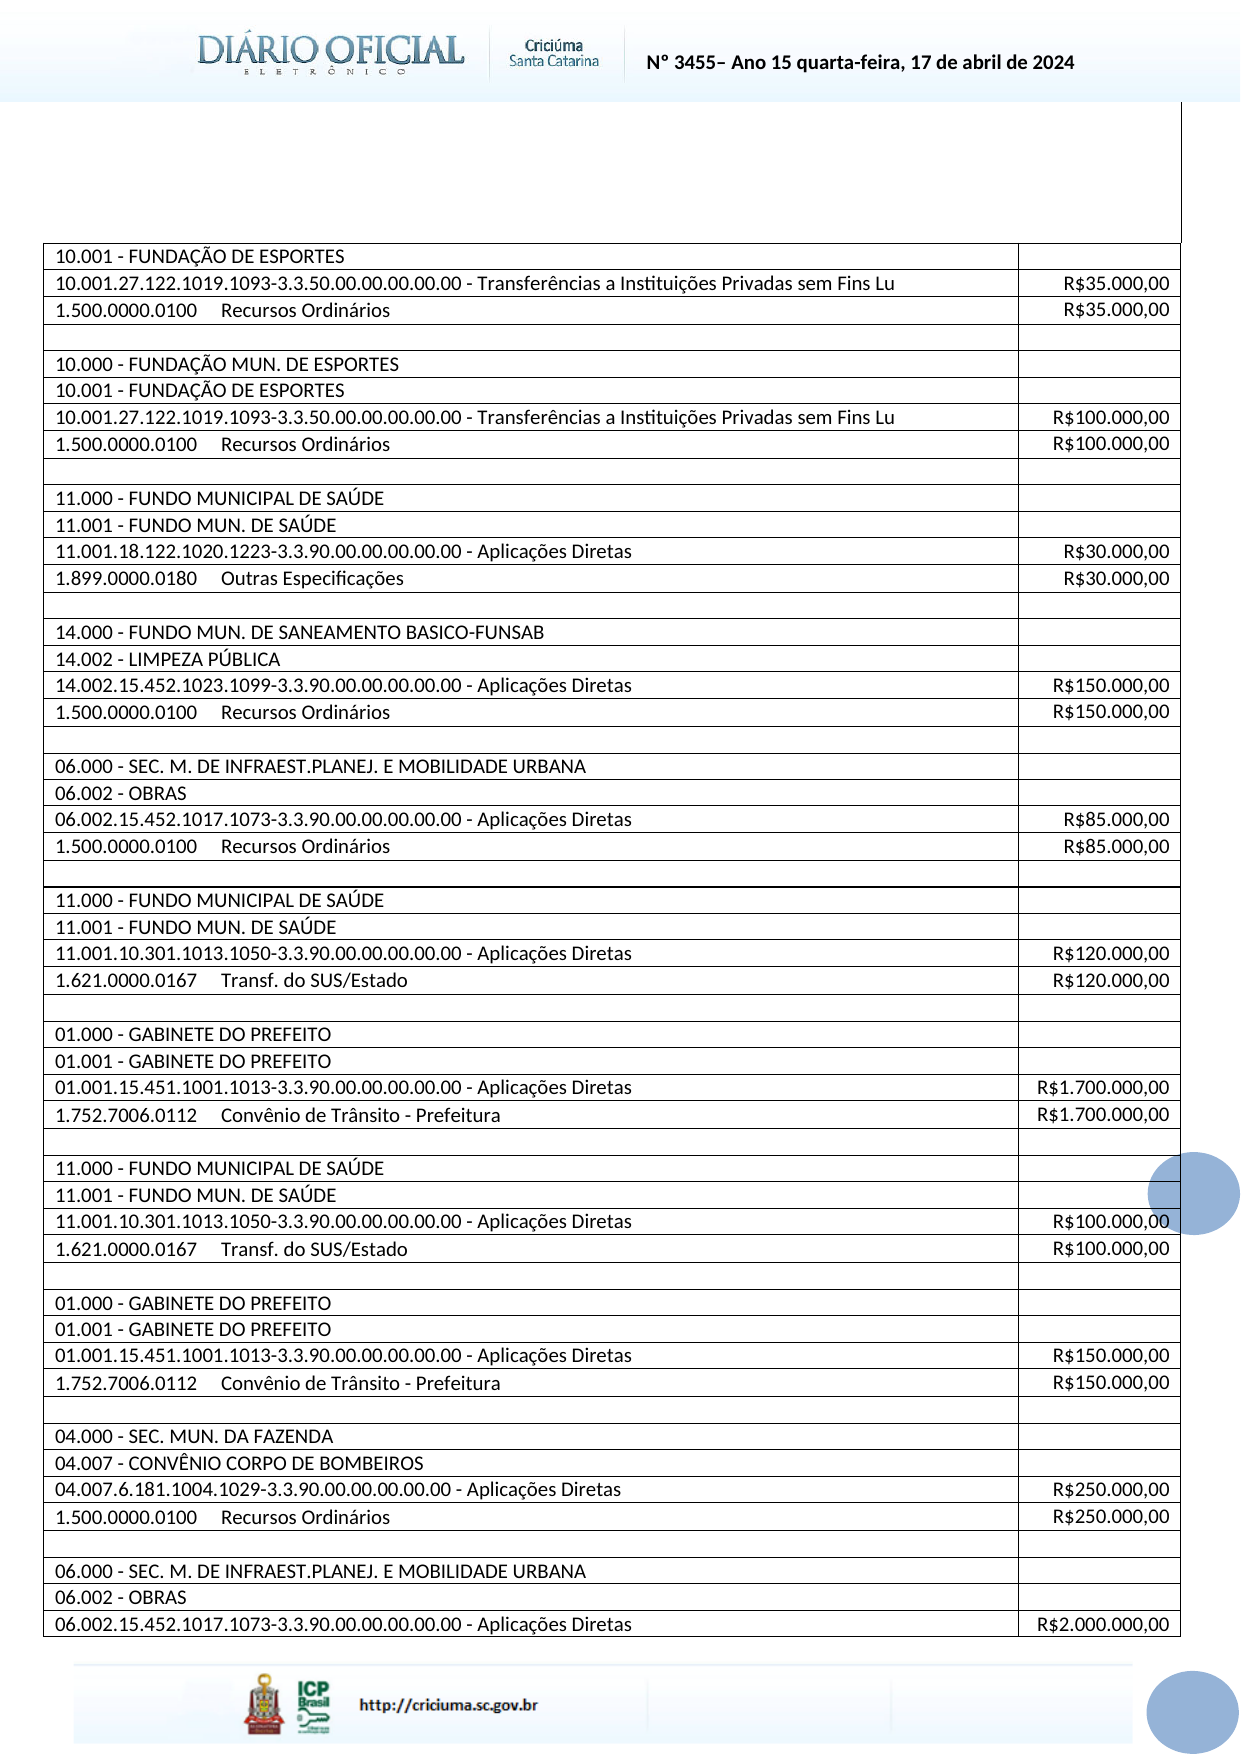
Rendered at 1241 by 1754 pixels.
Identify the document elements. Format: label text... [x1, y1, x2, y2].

table_header 1.500.0000.0100 [55, 1503, 221, 1530]
table_cell [1019, 1048, 1180, 1073]
table_cell [44, 1503, 55, 1530]
table_cell 11.000 - FUNDO MUNICIPAL DE SAÚDE [44, 888, 1018, 913]
table_cell R$30.000,00 [1019, 565, 1180, 592]
table_cell [1019, 1316, 1180, 1342]
table_cell [842, 1101, 1018, 1128]
table_header 1.752.7006.0112 [55, 1369, 221, 1396]
table_cell 01.001 - GABINETE DO PREFEITO [44, 1048, 1018, 1073]
table_header Recursos Ordinários [221, 431, 842, 458]
table_header Convênio de Trânsito - Prefeitura [221, 1369, 842, 1396]
table_cell R$100.000,00 [1019, 1209, 1179, 1234]
table_cell 06.002.15.452.1017.1073-3.3.90.00.00.00.00.00 - Aplicações Diretas [44, 1611, 1018, 1636]
table_cell 01.000 - GABINETE DO PREFEITO [44, 1290, 1018, 1315]
table_cell [842, 297, 1018, 324]
table_cell [1019, 485, 1180, 511]
table_cell [1019, 727, 1180, 752]
table_cell [1019, 646, 1180, 671]
table_cell R$250.000,00 [1019, 1477, 1180, 1502]
table_cell [1019, 995, 1180, 1021]
table_cell [1019, 1129, 1180, 1154]
table_cell [1019, 325, 1180, 350]
table_header Convênio de Trânsito - Prefeitura [221, 1101, 842, 1128]
table_cell [1019, 593, 1180, 618]
table_cell [1019, 1156, 1172, 1181]
table_cell 11.001 - FUNDO MUN. DE SAÚDE [44, 512, 1018, 537]
table_cell [44, 1397, 1018, 1423]
table_header 1.500.0000.0100 [55, 699, 221, 726]
table_cell [1019, 244, 1180, 269]
table_cell R$35.000,00 [1019, 270, 1180, 296]
table_header 1.899.0000.0180 [55, 565, 221, 592]
table_cell [44, 565, 55, 592]
table_cell 10.001.27.122.1019.1093-3.3.50.00.00.00.00.00 - Transferências a Instituições Privadas sem Fins Lu [44, 404, 1018, 429]
table_header 1.500.0000.0100 [55, 431, 221, 458]
table_cell 10.001.27.122.1019.1093-3.3.50.00.00.00.00.00 - Transferências a Instituições Privadas sem Fins Lu [44, 270, 1018, 296]
table_cell R$30.000,00 [1019, 538, 1180, 564]
table_header 1.500.0000.0100 [55, 297, 221, 324]
table_cell [44, 699, 55, 726]
table_header Outras Especificações [221, 565, 842, 592]
table_cell R$150.000,00 [1019, 699, 1180, 726]
table_cell [1019, 861, 1180, 886]
table_cell [1019, 1584, 1180, 1610]
table_cell [1019, 1450, 1180, 1476]
table_cell [842, 699, 1018, 726]
table_cell [44, 593, 1018, 618]
table_cell R$1.700.000,00 [1019, 1075, 1180, 1100]
table_cell 01.000 - GABINETE DO PREFEITO [44, 1022, 1018, 1047]
table_cell R$100.000,00 [1019, 404, 1180, 429]
table_cell 11.001 - FUNDO MUN. DE SAÚDE [44, 914, 1018, 939]
table_cell [1019, 378, 1180, 403]
table_cell [1019, 1182, 1149, 1207]
table_cell [1019, 351, 1180, 377]
table_cell 01.001.15.451.1001.1013-3.3.90.00.00.00.00.00 - Aplicações Diretas [44, 1343, 1018, 1368]
table_cell [1019, 1290, 1180, 1315]
table_header Recursos Ordinários [221, 833, 842, 860]
table_cell 11.000 - FUNDO MUNICIPAL DE SAÚDE [44, 1156, 1018, 1181]
table_cell 06.002 - OBRAS [44, 1584, 1018, 1610]
table_header Recursos Ordinários [221, 699, 842, 726]
table_cell R$100.000,00 [1019, 431, 1180, 458]
table_cell [44, 1263, 1018, 1289]
table_cell R$2.000.000,00 [1019, 1611, 1180, 1636]
table_cell 06.000 - SEC. M. DE INFRAEST.PLANEJ. E MOBILIDADE URBANA [44, 754, 1018, 779]
table_cell 11.000 - FUNDO MUNICIPAL DE SAÚDE [44, 485, 1018, 511]
table_cell [1019, 1531, 1180, 1557]
table_cell R$1.700.000,00 [1019, 1101, 1180, 1128]
table_cell 06.000 - SEC. M. DE INFRAEST.PLANEJ. E MOBILIDADE URBANA [44, 1558, 1018, 1583]
table_cell 11.001.10.301.1013.1050-3.3.90.00.00.00.00.00 - Aplicações Diretas [44, 1209, 1018, 1234]
table_cell R$120.000,00 [1019, 967, 1180, 994]
table_cell [44, 833, 55, 860]
table_cell [1019, 459, 1180, 484]
table_cell 01.001.15.451.1001.1013-3.3.90.00.00.00.00.00 - Aplicações Diretas [44, 1075, 1018, 1100]
table_header 1.500.0000.0100 [55, 833, 221, 860]
table_cell 04.000 - SEC. MUN. DA FAZENDA [44, 1424, 1018, 1449]
table_cell 10.001 - FUNDAÇÃO DE ESPORTES [44, 244, 1018, 269]
table_cell 14.002.15.452.1023.1099-3.3.90.00.00.00.00.00 - Aplicações Diretas [44, 672, 1018, 698]
table_cell R$85.000,00 [1019, 833, 1180, 860]
table_header 1.752.7006.0112 [55, 1101, 221, 1128]
table_cell [44, 1101, 55, 1128]
table_cell [1019, 619, 1180, 645]
table_cell [44, 1129, 1018, 1154]
table_cell 11.001.18.122.1020.1223-3.3.90.00.00.00.00.00 - Aplicações Diretas [44, 538, 1018, 564]
table_header 1.621.0000.0167 [55, 1235, 221, 1262]
table_cell R$150.000,00 [1019, 1369, 1180, 1396]
table_cell [1019, 1558, 1180, 1583]
table_cell [1019, 888, 1180, 913]
table_cell [842, 1369, 1018, 1396]
table_cell R$150.000,00 [1019, 1343, 1180, 1368]
table_cell 14.002 - LIMPEZA PÚBLICA [44, 646, 1018, 671]
table_cell R$35.000,00 [1019, 297, 1180, 324]
table_cell [842, 1235, 1018, 1262]
table_cell 04.007 - CONVÊNIO CORPO DE BOMBEIROS [44, 1450, 1018, 1476]
table_cell [1019, 1022, 1180, 1047]
table_cell [842, 967, 1018, 994]
table_header 1.621.0000.0167 [55, 967, 221, 994]
table_cell 01.001 - GABINETE DO PREFEITO [44, 1316, 1018, 1342]
table_cell [842, 1503, 1018, 1530]
table_cell [44, 727, 1018, 752]
table_cell [44, 1369, 55, 1396]
table_cell [44, 459, 1018, 484]
table_cell [1019, 1424, 1180, 1449]
table_cell 14.000 - FUNDO MUN. DE SANEAMENTO BASICO-FUNSAB [44, 619, 1018, 645]
table_cell [1019, 780, 1180, 805]
table_cell [842, 431, 1018, 458]
table_cell [842, 565, 1018, 592]
table_cell [44, 967, 55, 994]
table_cell [44, 1235, 55, 1262]
table_cell 11.001 - FUNDO MUN. DE SAÚDE [44, 1182, 1018, 1207]
table_cell 10.000 - FUNDAÇÃO MUN. DE ESPORTES [44, 351, 1018, 377]
table_cell 10.001 - FUNDAÇÃO DE ESPORTES [44, 378, 1018, 403]
table_header Recursos Ordinários [221, 1503, 842, 1530]
table_cell [1019, 1397, 1180, 1423]
table_cell [44, 325, 1018, 350]
table_cell R$85.000,00 [1019, 806, 1180, 832]
table_cell [1019, 1263, 1180, 1289]
table_cell R$120.000,00 [1019, 940, 1180, 966]
table_cell R$250.000,00 [1019, 1503, 1180, 1530]
table_cell R$150.000,00 [1019, 672, 1180, 698]
table_cell 06.002.15.452.1017.1073-3.3.90.00.00.00.00.00 - Aplicações Diretas [44, 806, 1018, 832]
table_header Transf. do SUS/Estado [221, 967, 842, 994]
table_cell [44, 861, 1018, 886]
table_header Recursos Ordinários [221, 297, 842, 324]
table_cell 11.001.10.301.1013.1050-3.3.90.00.00.00.00.00 - Aplicações Diretas [44, 940, 1018, 966]
table_cell [44, 431, 55, 458]
table_cell [1019, 914, 1180, 939]
table_cell 04.007.6.181.1004.1029-3.3.90.00.00.00.00.00 - Aplicações Diretas [44, 1477, 1018, 1502]
table_cell [44, 995, 1018, 1021]
table_cell [1019, 754, 1180, 779]
table_cell [44, 297, 55, 324]
table_cell 06.002 - OBRAS [44, 780, 1018, 805]
table_cell [44, 1531, 1018, 1557]
table_cell [1019, 512, 1180, 537]
table_cell [842, 833, 1018, 860]
table_cell R$100.000,00 [1019, 1235, 1180, 1262]
table_header Transf. do SUS/Estado [221, 1235, 842, 1262]
